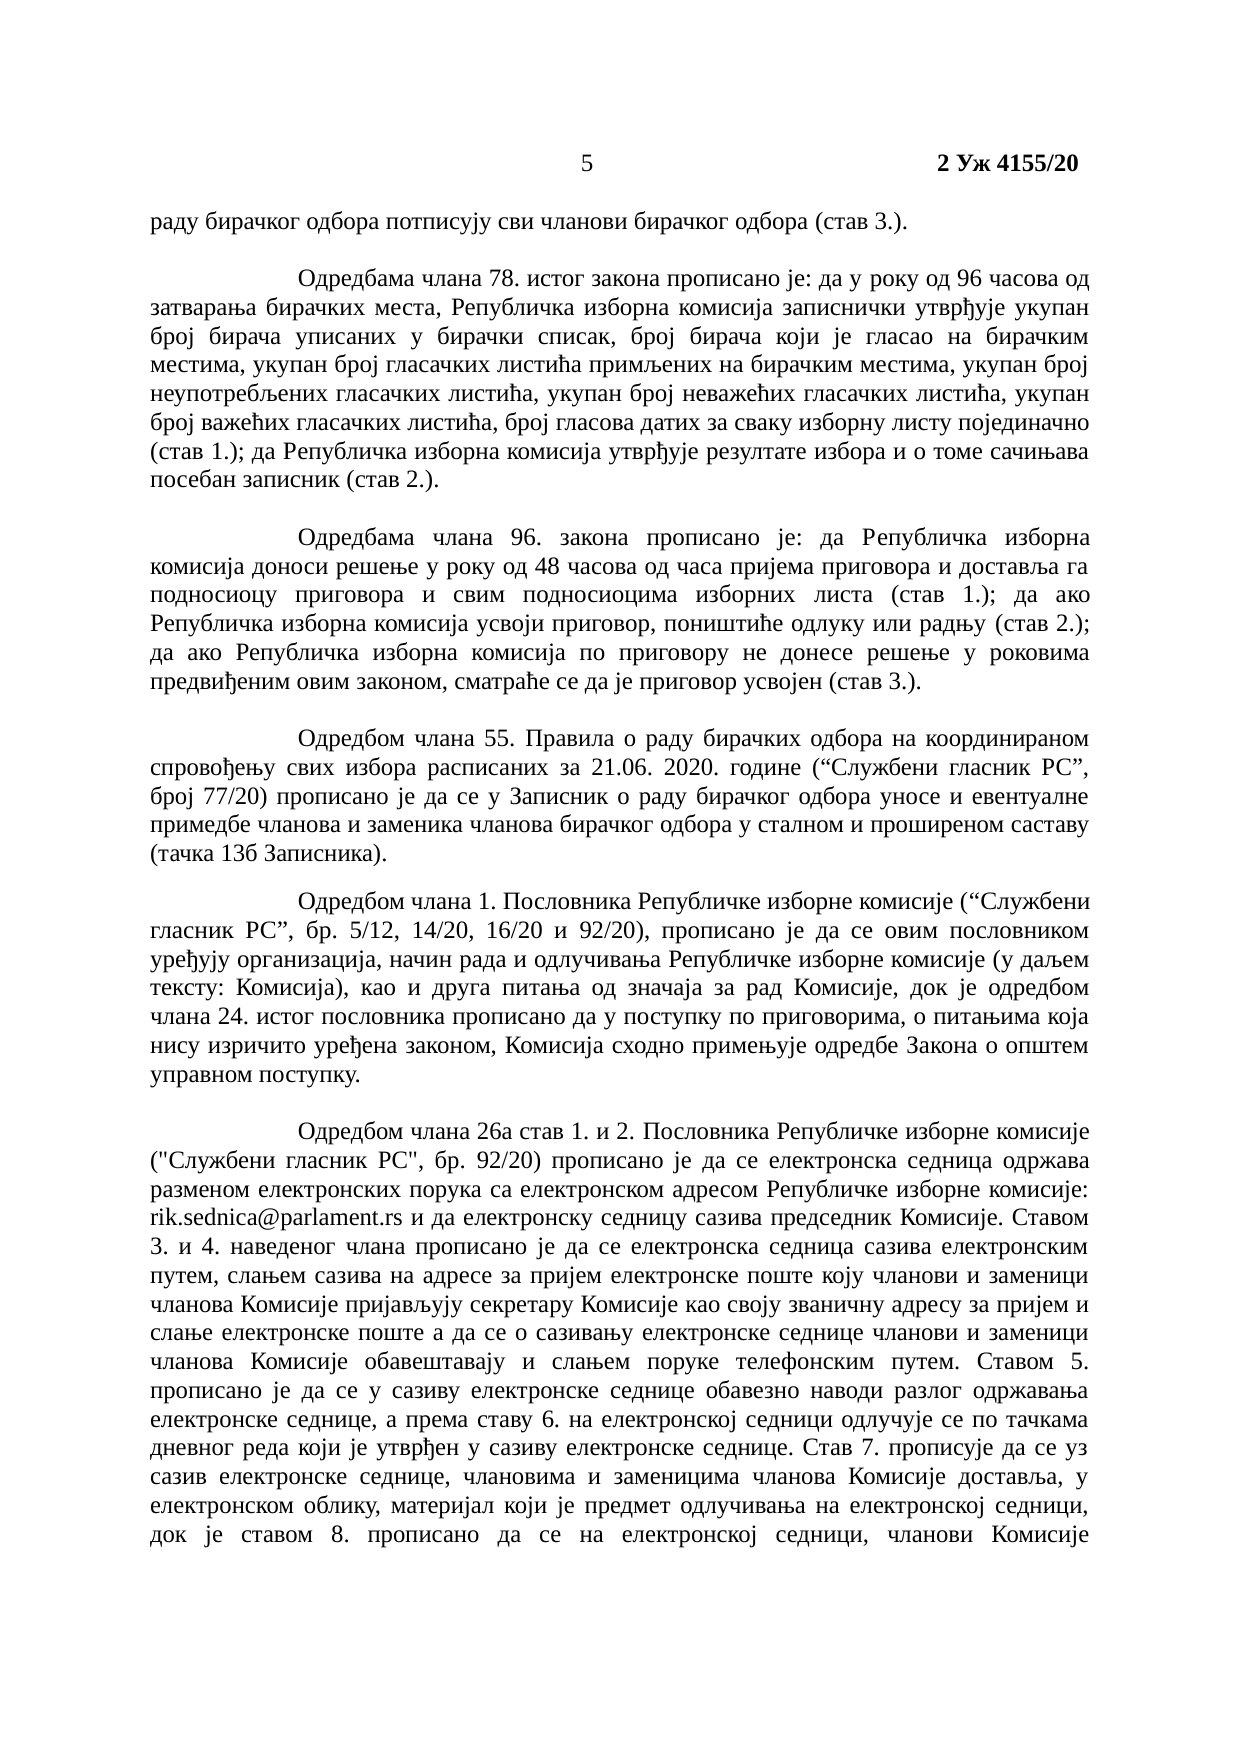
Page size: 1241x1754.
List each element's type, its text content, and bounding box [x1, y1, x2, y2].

text Одредбом члана 1. Пословника Републичке изборне комисије (“Службени гласник РС”, бр. 5/12, 14/20, 16/20 и 92/20), прописано је да се овим пословником уређују организација, начин рада и одлучивања Републичке изборне комисије (у даљем тексту: Комисија), као и друга питања од значаја за рад Комисије, док је одредбом члана 24. истог пословника прописано да у поступку по приговорима, о питањима која нису изричито уређена законом, Комисија сходно примењује одредбе Закона о општем управном поступку. [150, 886, 1090, 1087]
text Одредбом члана 26а став 1. и 2. Пословника Републичке изборне комисије ("Службени гласник РС", бр. 92/20) прописано је да се електронска седница одржава разменом електронских порука са електронском адресом Републичке изборне комисије: rik.sednica@parlament.rs и да електронску седницу сазива председник Комисије. Ставом 3. и 4. наведеног члана прописано је да се електронска седница сазива електронским путем, слањем сазива на адресе за пријем електронске поште коју чланови и заменици чланова Комисије пријављују секретару Комисије као своју званичну адресу за пријем и слање електронске поште а да се о сазивању електронске седнице чланови и заменици чланова Комисије обавештавају и слањем поруке телефонским путем. Ставом 5. прописано је да се у сазиву електронске седнице обавезно наводи разлог одржавања електронске седнице, а према ставу 6. на електронској седници одлучује се по тачкама дневног реда који је утврђен у сазиву електронске седнице. Став 7. прописује да се уз сазив електронске седнице, члановима и заменицима чланова Комисије доставља, у електронском облику, материјал који је предмет одлучивања на електронској седници, док је ставом 8. прописано да се на електронској седници, чланови Комисије [150, 1116, 1090, 1547]
text раду бирачког одбора потписују сви чланови бирачког одбора (став 3.). [150, 206, 1090, 234]
text Одредбом члана 55. Правила о раду бирачких одбора на координираном спровођењу свих избора расписаних за 21.06. 2020. године (“Службени гласник РС”, број 77/20) прописано је да се у Записник о раду бирачког одбора уносе и евентуалне примедбе чланова и заменика чланова бирачког одбора у сталном и проширеном саставу (тачка 13б Записника). [150, 723, 1090, 867]
text Одредбама члана 78. истог закона прописано је: да у року од 96 часова од затварања бирачких места, Републичка изборна комисија записнички утврђује укупан број бирача уписаних у бирачки списак, број бирача који је гласао на бирачким местима, укупан број гласачких листића примљених на бирачким местима, укупан број неупотребљених гласачких листића, укупан број неважећих гласачких листића, укупан број важећих гласачких листића, број гласова датих за сваку изборну листу појединачно (став 1.); да Републичка изборна комисија утврђује резултате избора и о томе сачињава посебан записник (став 2.). [150, 234, 1090, 493]
text Одредбама члана 96. закона прописано је: да Републичка изборна комисија доноси решење у року од 48 часова од часа пријема приговора и доставља га подносиоцу приговора и свим подносиоцима изборних листа (став 1.); да ако Републичка изборна комисија усвоји приговор, поништиће одлуку или радњу (став 2.); да ако Републичка изборна комисија по приговору не донесе решење у роковима предвиђеним овим законом, сматраће се да је приговор усвојен (став 3.). [150, 522, 1090, 694]
